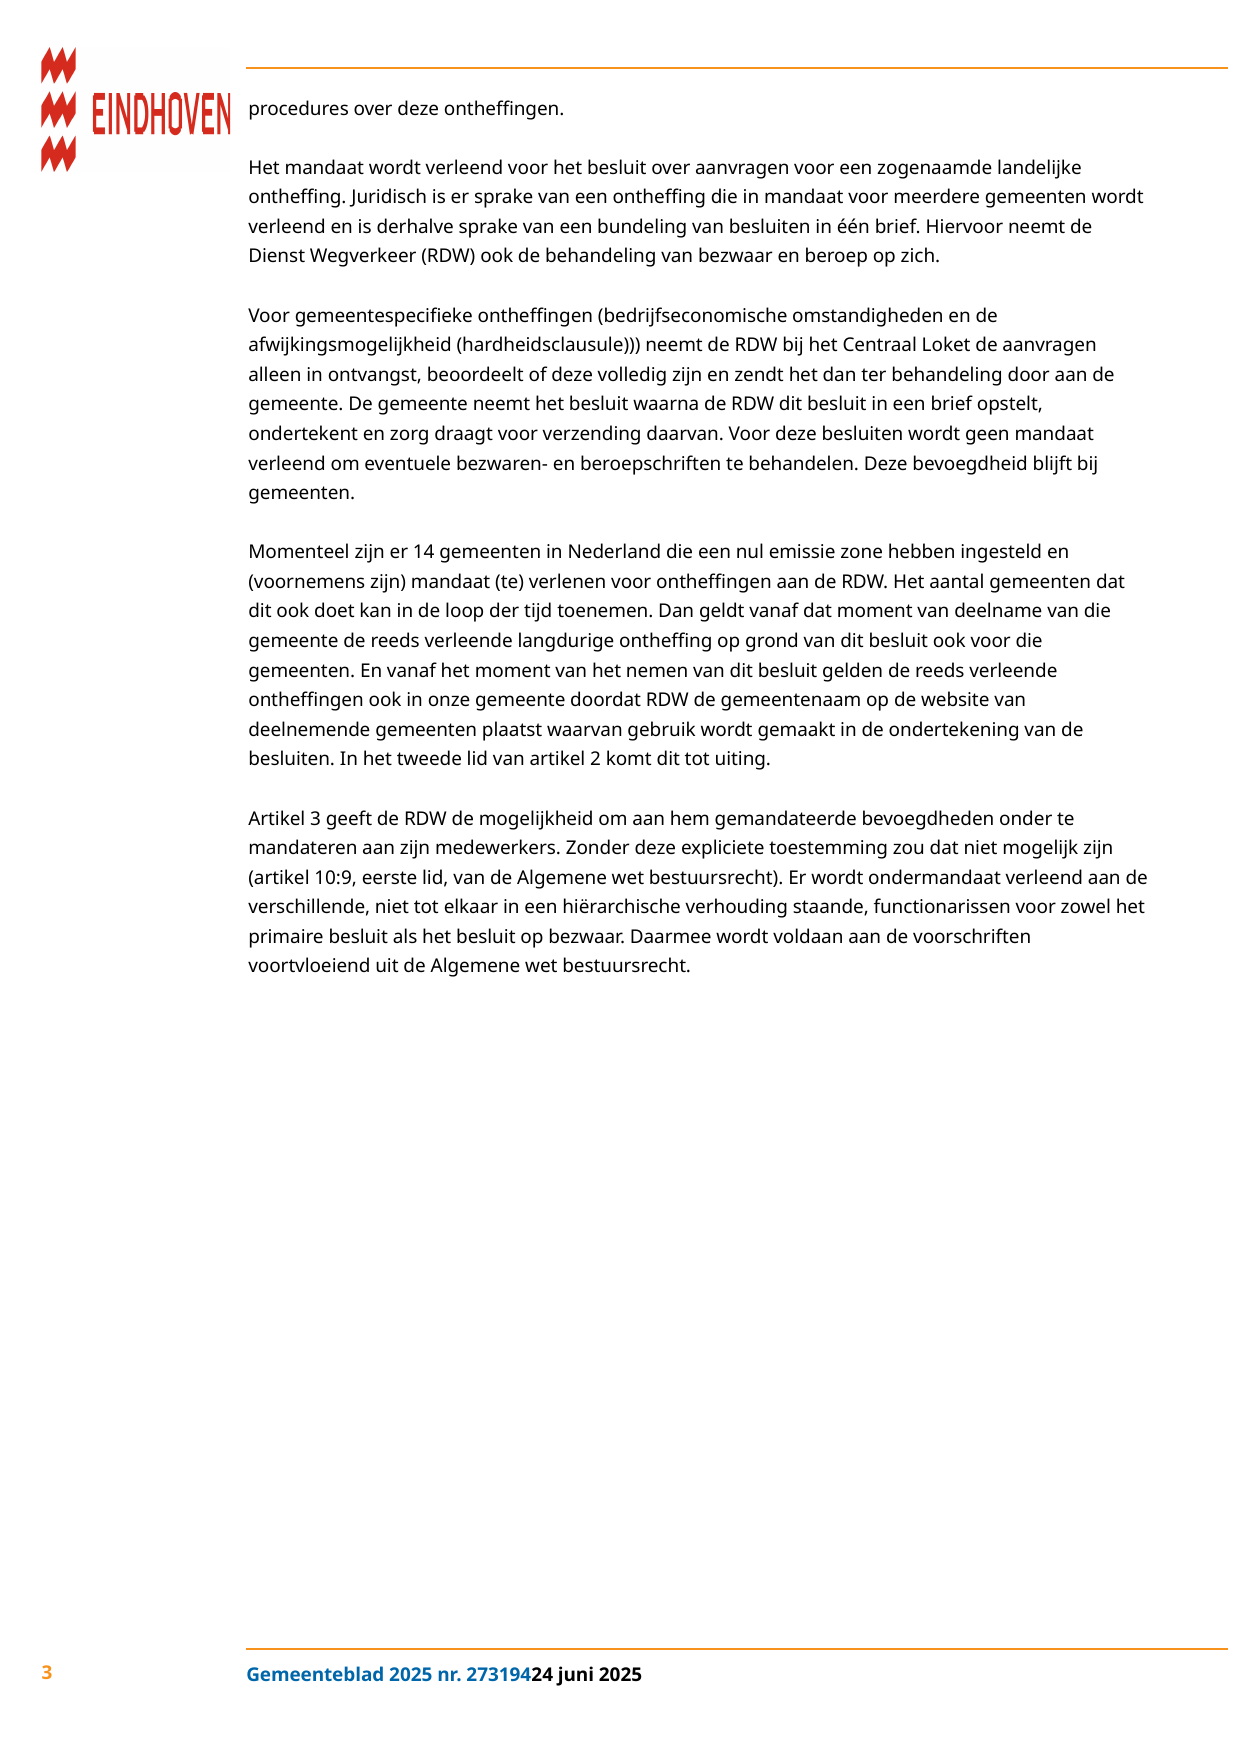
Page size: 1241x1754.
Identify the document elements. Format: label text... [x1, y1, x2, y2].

text procedures over deze ontheffingen. [248, 95, 1152, 121]
text Voor gemeentespecifieke ontheffingen (bedrijfseconomische omstandigheden en de afwijkingsmogelijkheid (hardheidsclausule))) neemt de RDW bij het Centraal Loket de aanvragen alleen in ontvangst, beoordeelt of deze volledig zijn en zendt het dan ter behandeling door aan de gemeente. De gemeente neemt het besluit waarna de RDW dit besluit in een brief opstelt, ondertekent en zorg draagt voor verzending daarvan. Voor deze besluiten wordt geen mandaat verleend om eventuele bezwaren- en beroepschriften te behandelen. Deze bevoegdheid blijft bij gemeenten. [248, 302, 1152, 505]
text Momenteel zijn er 14 gemeenten in Nederland die een nul emissie zone hebben ingesteld en (voornemens zijn) mandaat (te) verlenen voor ontheffingen aan de RDW. Het aantal gemeenten dat dit ook doet kan in de loop der tijd toenemen. Dan geldt vanaf dat moment van deelname van die gemeente de reeds verleende langdurige ontheffing op grond van dit besluit ook voor die gemeenten. En vanaf het moment van het nemen van dit besluit gelden de reeds verleende ontheffingen ook in onze gemeente doordat RDW de gemeentenaam op de website van deelnemende gemeenten plaatst waarvan gebruik wordt gemaakt in de ondertekening van de besluiten. In het tweede lid van artikel 2 komt dit tot uiting. [248, 538, 1152, 771]
picture [41, 47, 231, 172]
text Het mandaat wordt verleend voor het besluit over aanvragen voor een zogenaamde landelijke ontheffing. Juridisch is er sprake van een ontheffing die in mandaat voor meerdere gemeenten wordt verleend en is derhalve sprake van een bundeling van besluiten in één brief. Hiervoor neemt de Dienst Wegverkeer (RDW) ook de behandeling van bezwaar en beroep op zich. [248, 154, 1152, 268]
text Artikel 3 geeft de RDW de mogelijkheid om aan hem gemandateerde bevoegdheden onder te mandateren aan zijn medewerkers. Zonder deze expliciete toestemming zou dat niet mogelijk zijn (artikel 10:9, eerste lid, van de Algemene wet bestuursrecht). Er wordt ondermandaat verleend aan de verschillende, niet tot elkaar in een hiërarchische verhouding staande, functionarissen voor zowel het primaire besluit als het besluit op bezwaar. Daarmee wordt voldaan aan de voorschriften voortvloeiend uit de Algemene wet bestuursrecht. [248, 805, 1152, 978]
